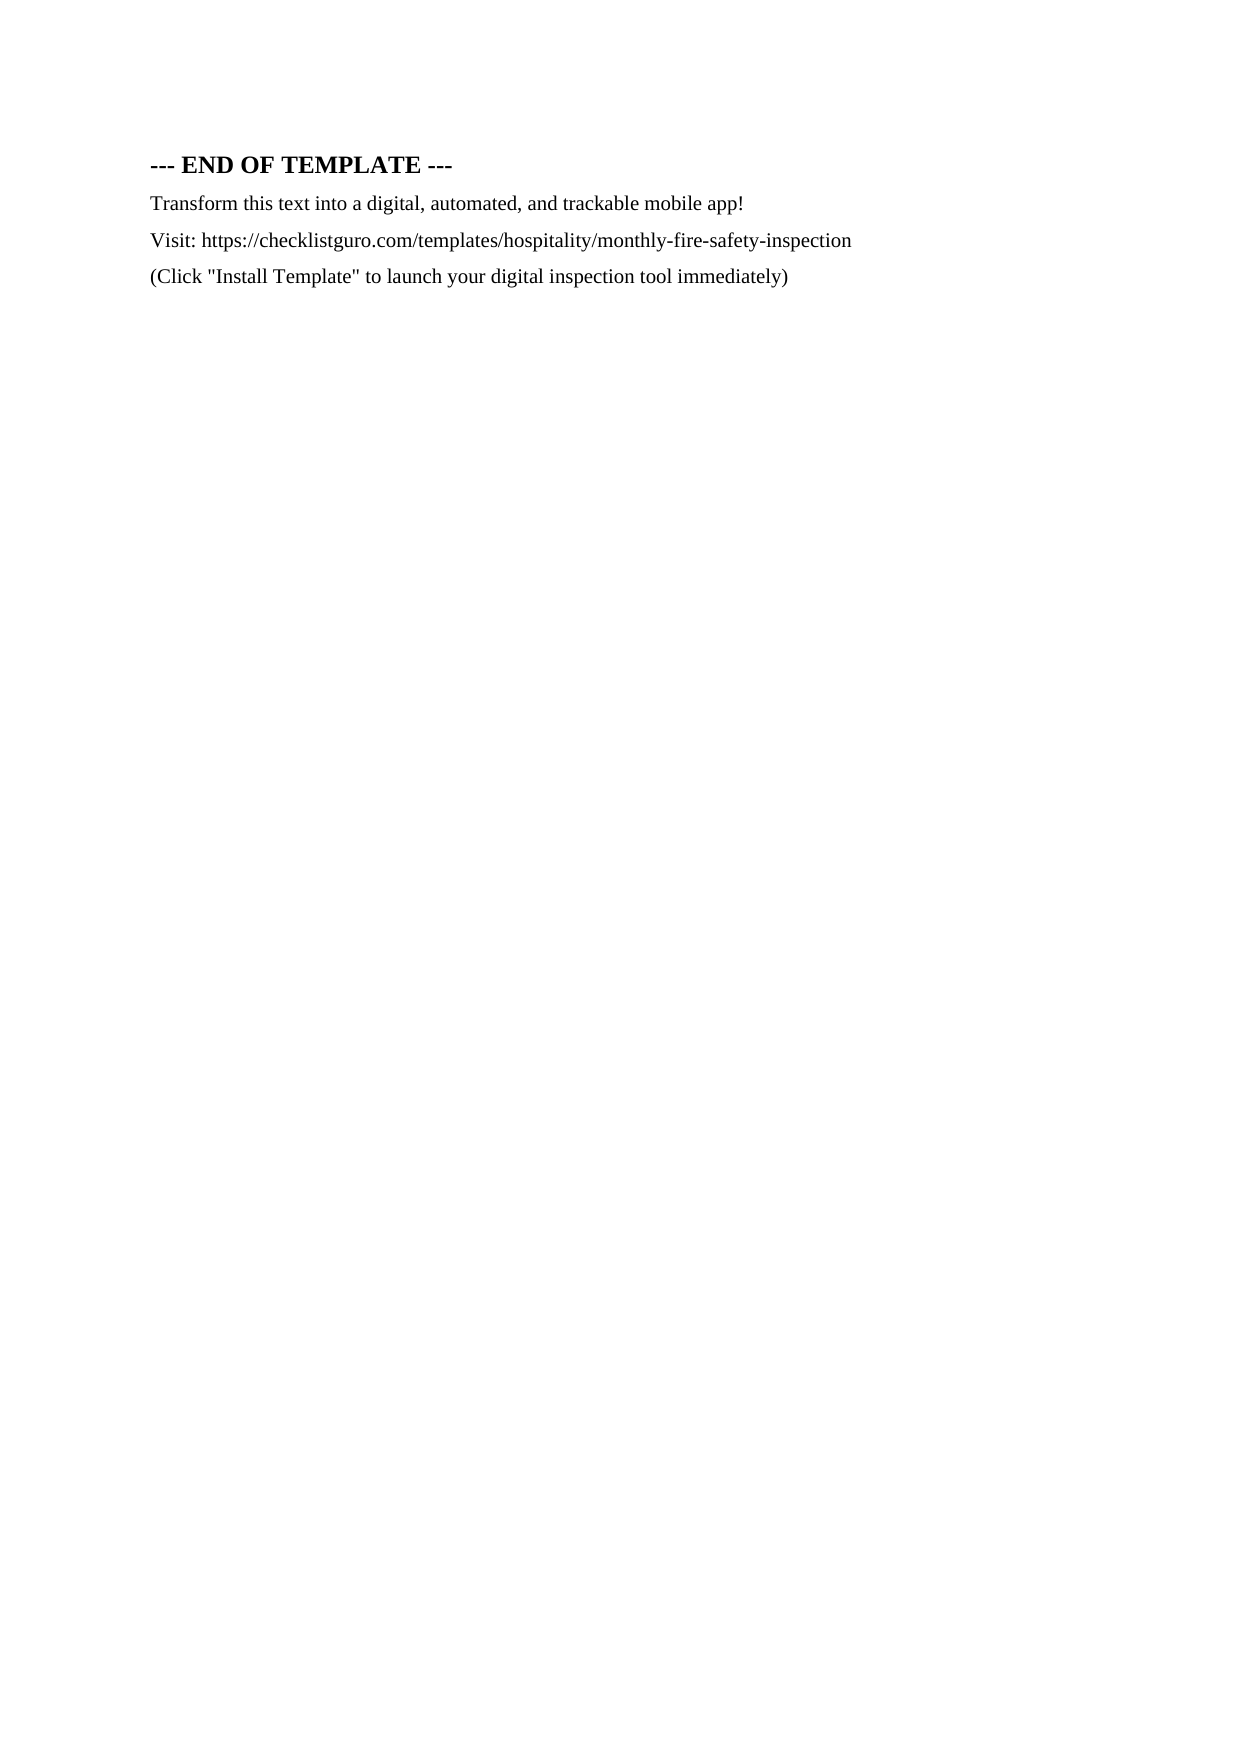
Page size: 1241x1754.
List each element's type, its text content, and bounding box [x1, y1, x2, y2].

text (Click "Install Template" to launch your digital inspection tool immediately) [150, 264, 1090, 288]
text Visit: https://checklistguro.com/templates/hospitality/monthly-fire-safety-inspection [150, 228, 1090, 252]
text --- END OF TEMPLATE --- [150, 150, 1090, 179]
text Transform this text into a digital, automated, and trackable mobile app! [150, 191, 1090, 215]
